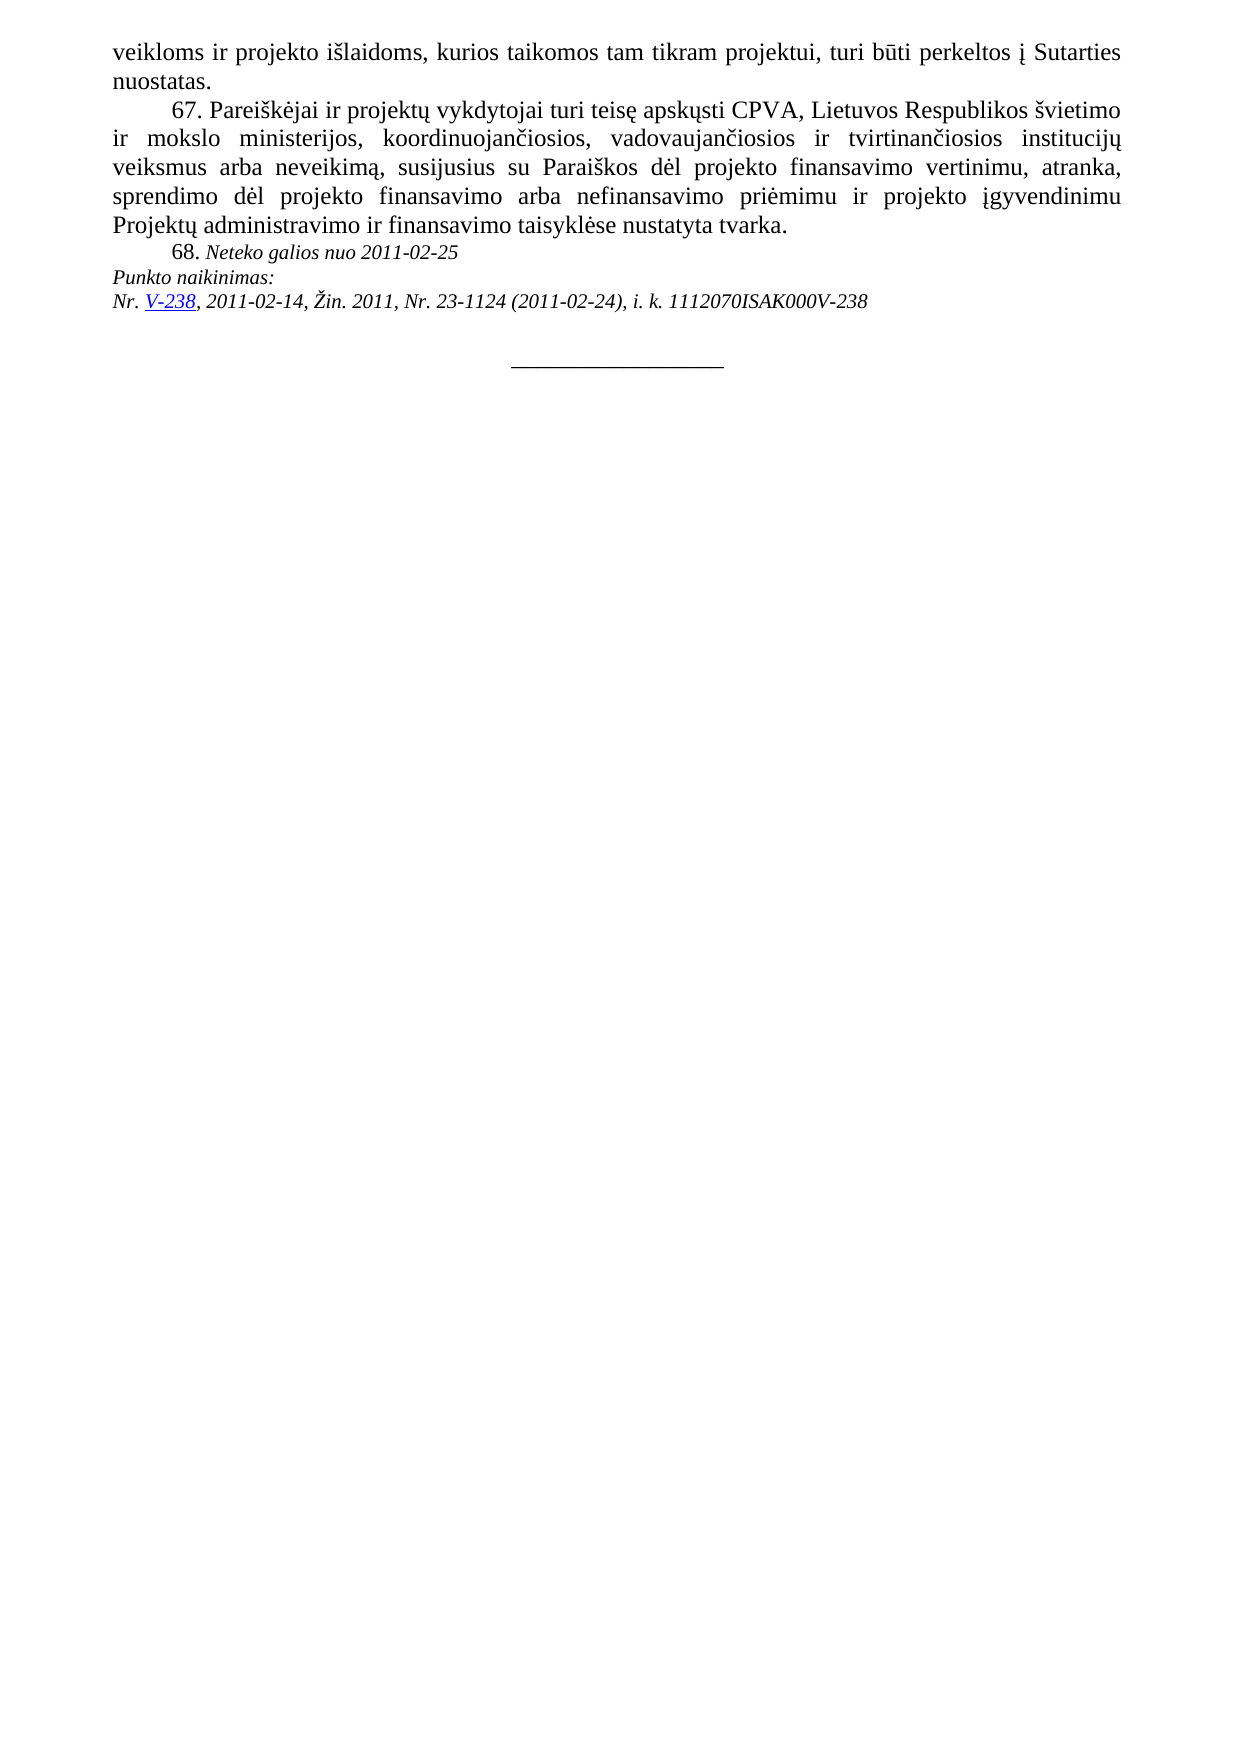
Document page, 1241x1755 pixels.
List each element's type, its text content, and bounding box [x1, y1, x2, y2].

text veikloms ir projekto išlaidoms, kurios taikomos tam tikram projektui, turi būti perkeltos į Sutarties nuostatas. [112, 37, 1122, 95]
text _________________ [112, 342, 1122, 370]
text 68. Neteko galios nuo 2011-02-25 [112, 238, 1122, 265]
text Punkto naikinimas: [112, 265, 1122, 289]
text 67. Pareiškėjai ir projektų vykdytojai turi teisę apskųsti CPVA, Lietuvos Respublikos švietimo ir mokslo ministerijos, koordinuojančiosios, vadovaujančiosios ir tvirtinančiosios institucijų veiksmus arba neveikimą, susijusius su Paraiškos dėl projekto finansavimo vertinimu, atranka, sprendimo dėl projekto finansavimo arba nefinansavimo priėmimu ir projekto įgyvendinimu Projektų administravimo ir finansavimo taisyklėse nustatyta tvarka. [112, 95, 1122, 238]
text Nr. V-238, 2011-02-14, Žin. 2011, Nr. 23-1124 (2011-02-24), i. k. 1112070ISAK000V-238 [112, 289, 1122, 313]
